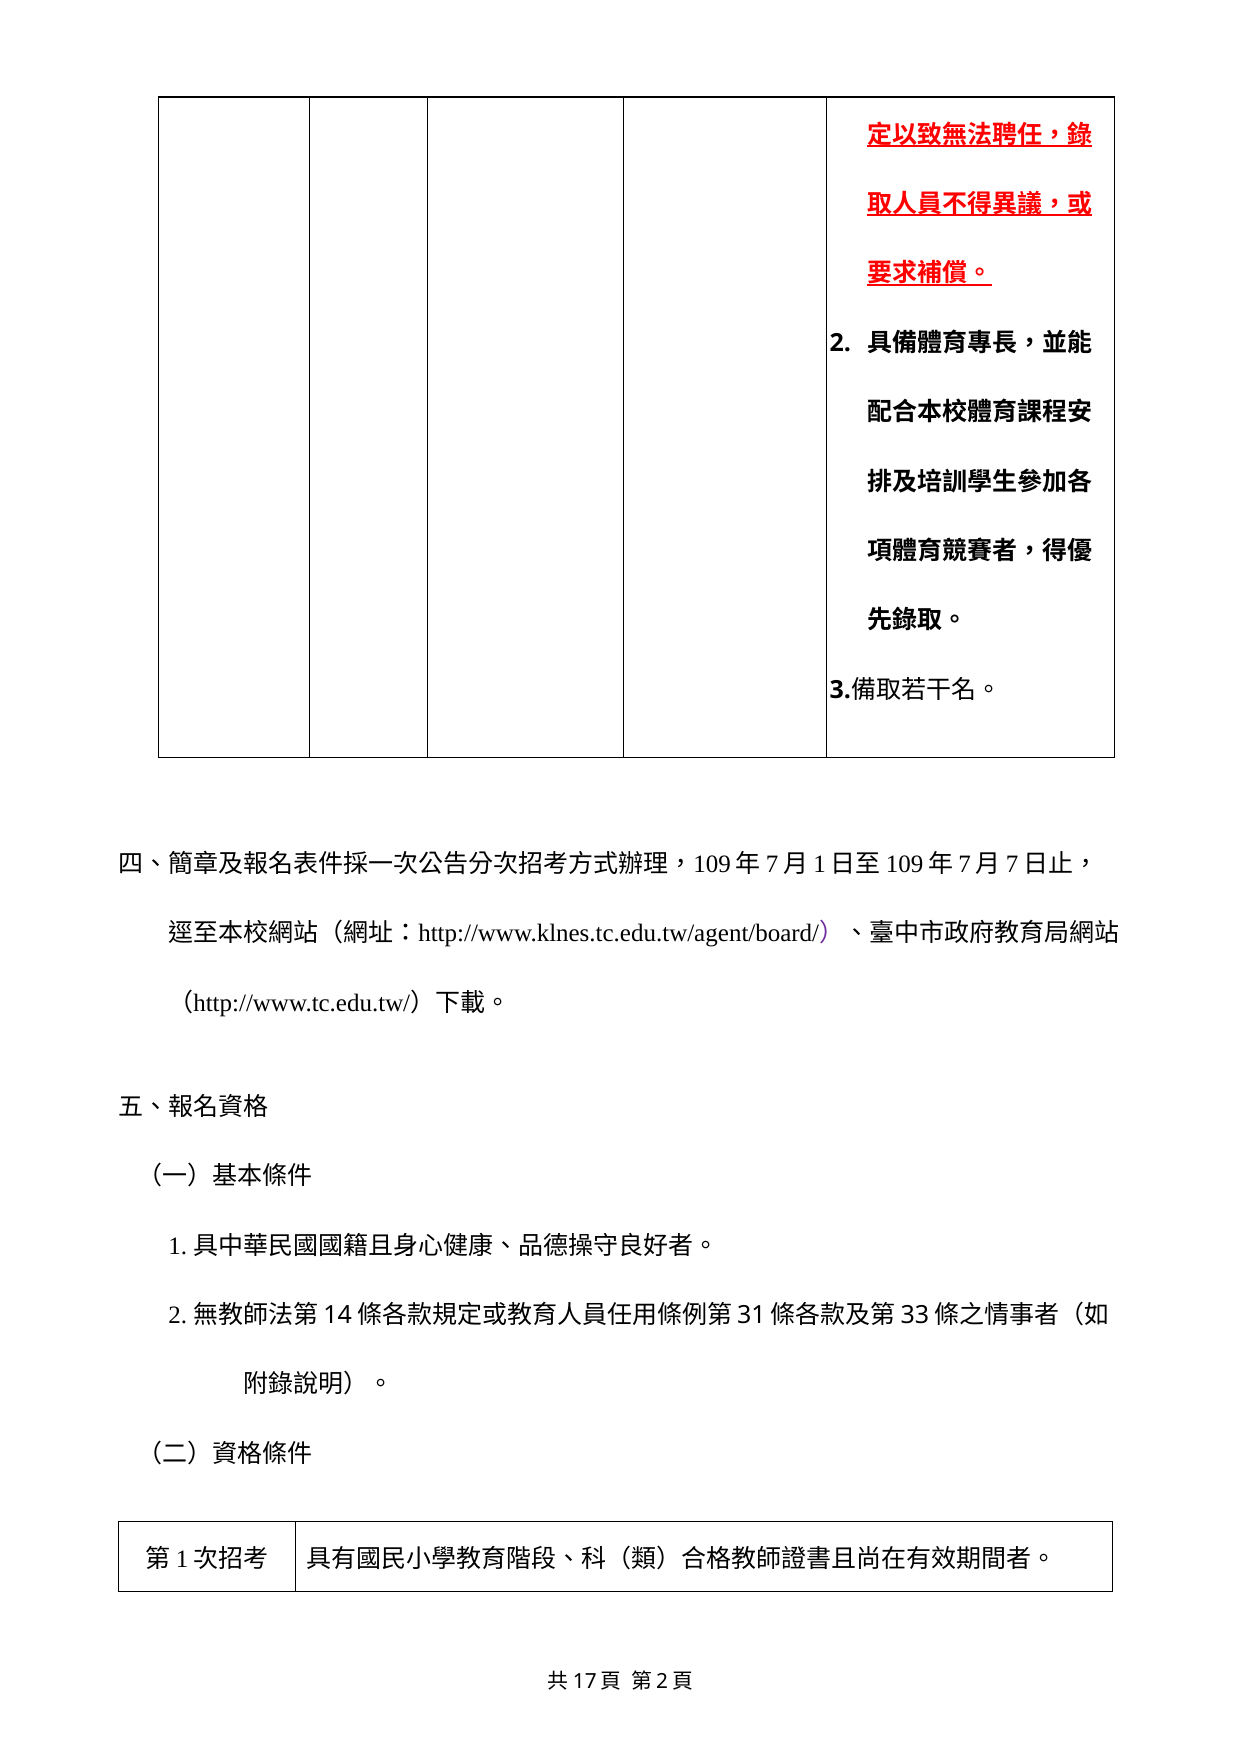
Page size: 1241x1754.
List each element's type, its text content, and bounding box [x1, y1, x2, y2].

text 1. 具中華民國國籍且身心健康、品德操守良好者。 [118, 1208, 1122, 1278]
table_header 具有國民小學教育階段、科（類）合格教師證書且尚在有效期間者。 [296, 1522, 1112, 1591]
table_cell [428, 98, 623, 757]
text 五、報名資格 [118, 1070, 1122, 1139]
table_cell [310, 98, 427, 757]
table_cell [159, 98, 309, 757]
text 2. 無教師法第14條各款規定或教育人員任用條例第31條各款及第33條之情事者（如附錄說明）。 [118, 1278, 1122, 1417]
table_header 第1次招考 [119, 1522, 295, 1591]
text （二）資格條件 [118, 1417, 1122, 1486]
text 四、簡章及報名表件採一次公告分次招考方式辦理，109年7月1日至109年7月7日止，逕至本校網站（網址：http://www.klnes.tc.edu.tw/agent/board/）、臺中市政府教育局網站（http://www.tc.edu.tw/）下載。 [118, 827, 1122, 1035]
table_cell [624, 98, 826, 757]
table_cell 定以致無法聘任，錄取人員不得異議，或要求補償。 具備體育專長，並能配合本校體育課程安排及培訓學生參加各項體育競賽者，得優先錄取。 3.備取若干名。 [827, 98, 1114, 757]
text （一）基本條件 [118, 1139, 1122, 1208]
